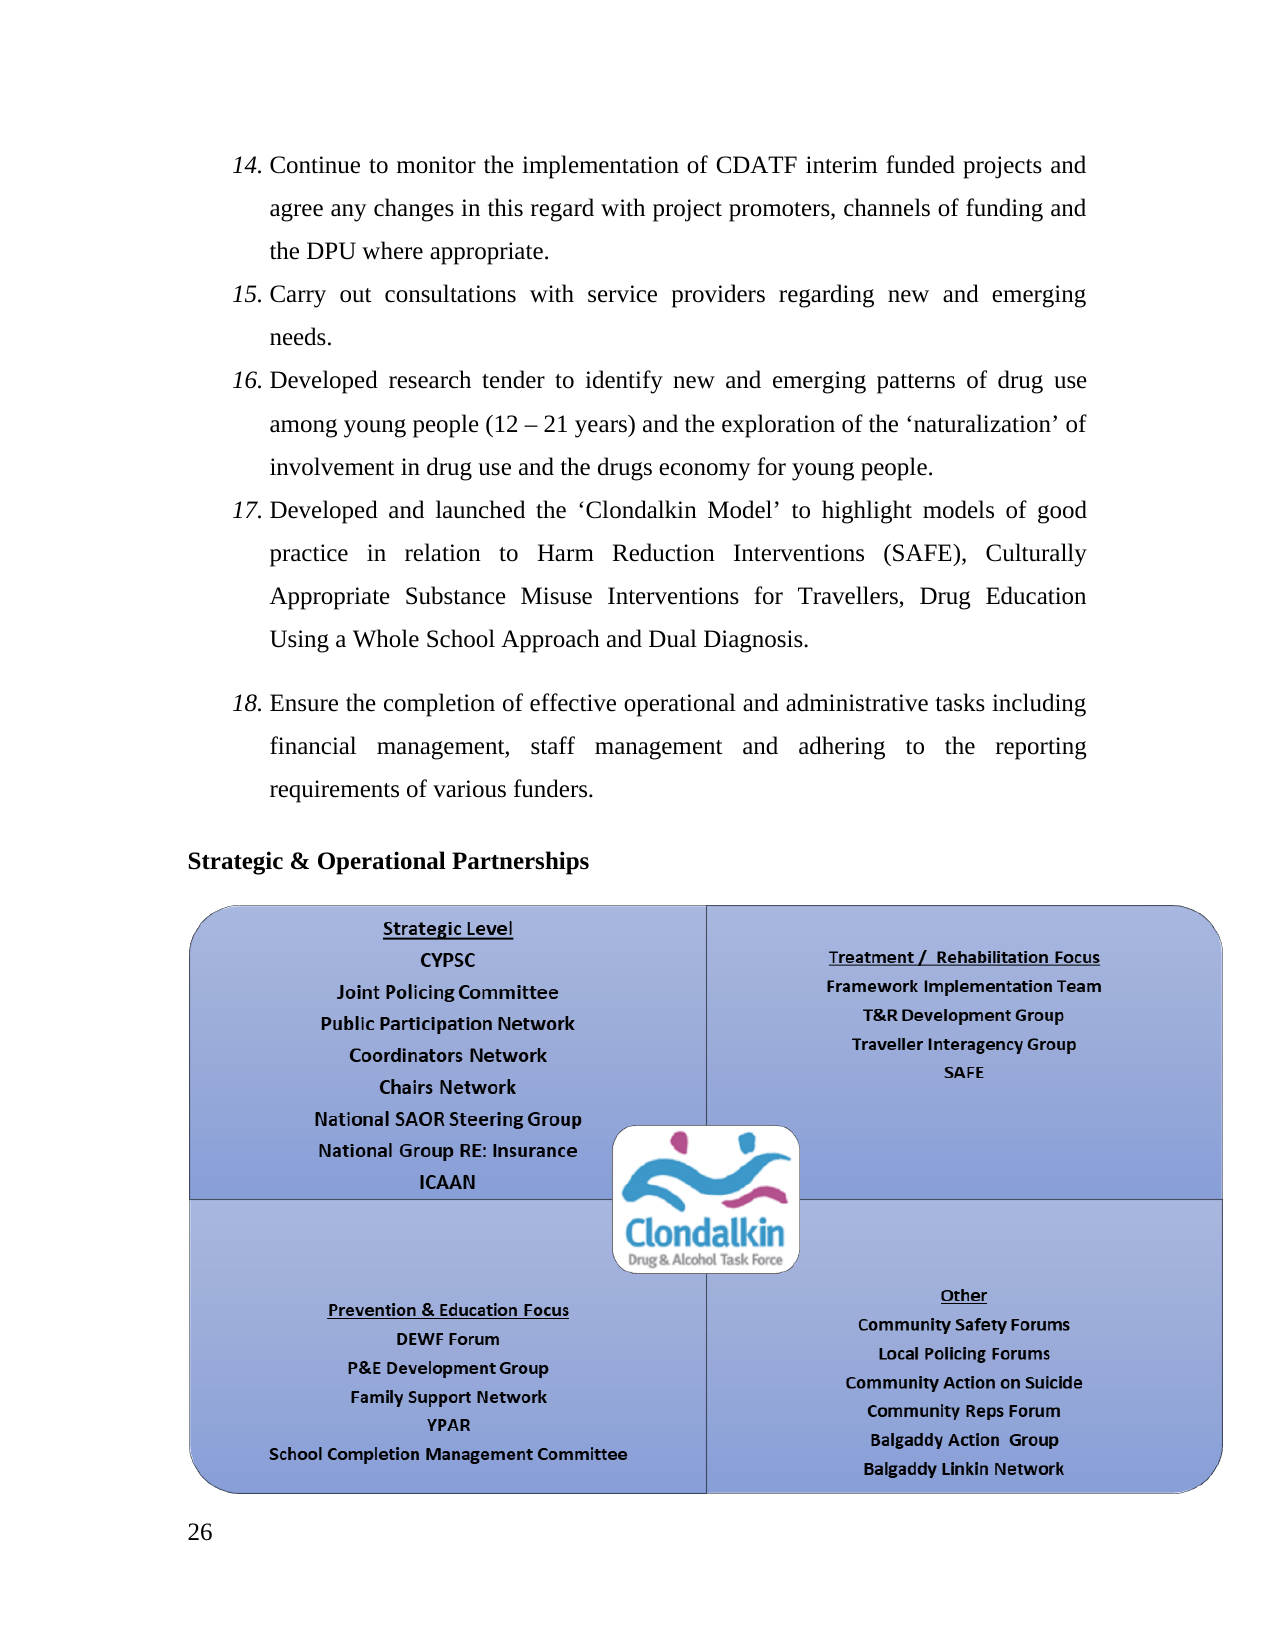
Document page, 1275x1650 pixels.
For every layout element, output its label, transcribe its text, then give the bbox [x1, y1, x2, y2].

picture [187, 904, 1224, 1495]
list Carry out consultations with service providers regarding new and emerging needs. [232, 279, 1087, 351]
list Continue to monitor the implementation of CDATF interim funded projects and agree any changes in this regard with project promoters, channels of funding and the DPU where appropriate. [232, 150, 1087, 265]
list Ensure the completion of effective operational and administrative tasks including financial management, staff management and adhering to the reporting requirements of various funders. [232, 688, 1087, 803]
text Strategic & Operational Partnerships [187, 846, 1087, 875]
list Developed research tender to identify new and emerging patterns of drug use among young people (12 – 21 years) and the exploration of the ‘naturalization’ of involvement in drug use and the drugs economy for young people. [232, 366, 1087, 481]
list Developed and launched the ‘Clondalkin Model’ to highlight models of good practice in relation to Harm Reduction Interventions (SAFE), Culturally Appropriate Substance Misuse Interventions for Travellers, Drug Education Using a Whole School Approach and Dual Diagnosis. [232, 495, 1087, 653]
